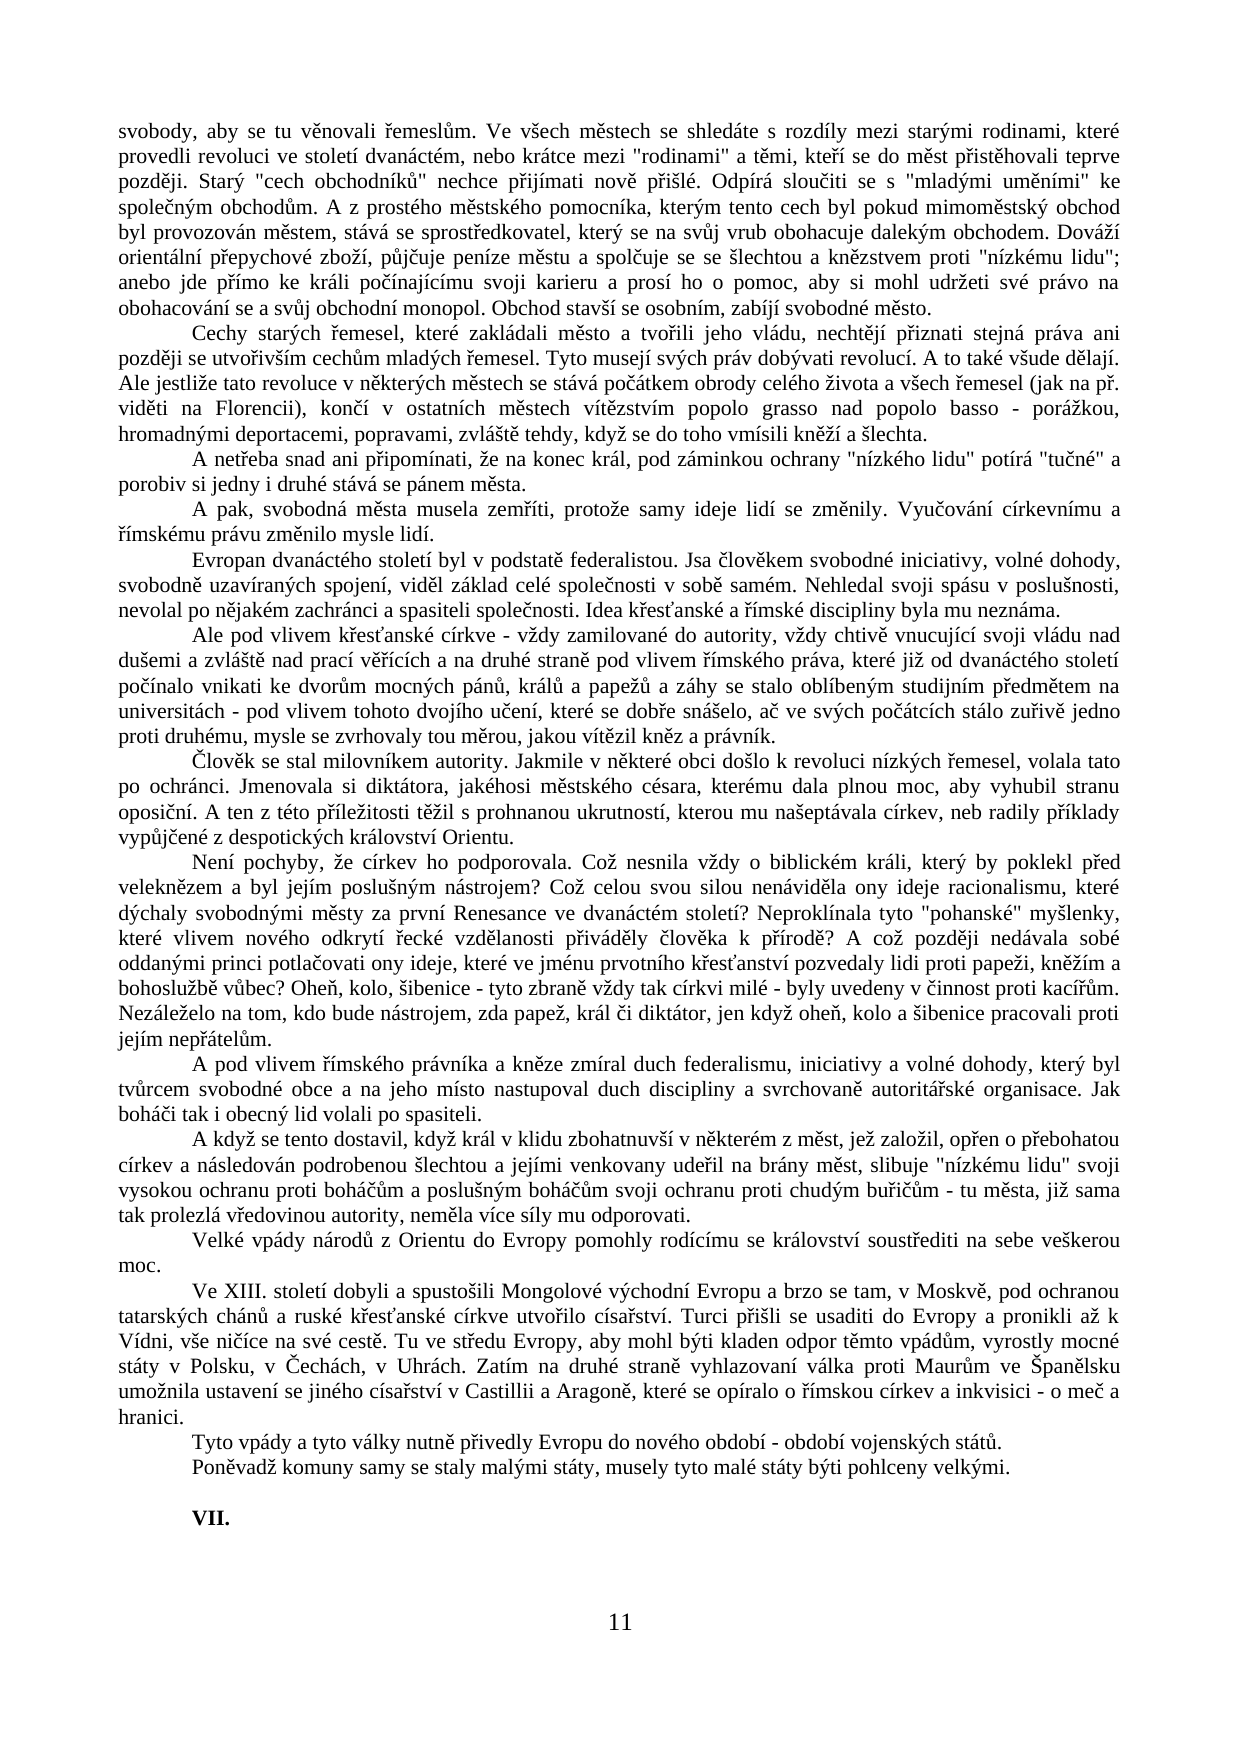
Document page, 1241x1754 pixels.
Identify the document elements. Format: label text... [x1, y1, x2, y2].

text Cechy starých řemesel, které zakládali město a tvořili jeho vládu, nechtějí přiznati stejná práva ani později se utvořivším cechům mladých řemesel. Tyto musejí svých práv dobývati revolucí. A to také všude dělají. Ale jestliže tato revoluce v některých městech se stává počátkem obrody celého života a všech řemesel (jak na př. viděti na Florencii), končí v ostatních městech vítězstvím popolo grasso nad popolo basso - porážkou, hromadnými deportacemi, popravami, zvláště tehdy, když se do toho vmísili kněží a šlechta. [118, 320, 1122, 446]
text Ale pod vlivem křesťanské církve - vždy zamilované do autority, vždy chtivě vnucující svoji vládu nad dušemi a zvláště nad prací věřících a na druhé straně pod vlivem římského práva, které již od dvanáctého století počínalo vnikati ke dvorům mocných pánů, králů a papežů a záhy se stalo oblíbeným studijním předmětem na universitách - pod vlivem tohoto dvojího učení, které se dobře snášelo, ač ve svých počátcích stálo zuřivě jedno proti druhému, mysle se zvrhovaly tou měrou, jakou vítězil kněz a právník. [118, 622, 1122, 748]
text Člověk se stal milovníkem autority. Jakmile v některé obci došlo k revoluci nízkých řemesel, volala tato po ochránci. Jmenovala si diktátora, jakéhosi městského césara, kterému dala plnou moc, aby vyhubil stranu oposiční. A ten z této příležitosti těžil s prohnanou ukrutností, kterou mu našeptávala církev, neb radily příklady vypůjčené z despotických království Orientu. [118, 748, 1122, 849]
text A pod vlivem římského právníka a kněze zmíral duch federalismu, iniciativy a volné dohody, který byl tvůrcem svobodné obce a na jeho místo nastupoval duch discipliny a svrchovaně autoritářské organisace. Jak boháči tak i obecný lid volali po spasiteli. [118, 1051, 1122, 1126]
text A když se tento dostavil, když král v klidu zbohatnuvší v některém z měst, jež založil, opřen o přebohatou církev a následován podrobenou šlechtou a jejími venkovany udeřil na brány měst, slibuje "nízkému lidu" svoji vysokou ochranu proti boháčům a poslušným boháčům svoji ochranu proti chudým buřičům - tu města, již sama tak prolezlá vředovinou autority, neměla více síly mu odporovati. [118, 1126, 1122, 1227]
text Evropan dvanáctého století byl v podstatě federalistou. Jsa člověkem svobodné iniciativy, volné dohody, svobodně uzavíraných spojení, viděl základ celé společnosti v sobě samém. Nehledal svoji spásu v poslušnosti, nevolal po nějakém zachránci a spasiteli společnosti. Idea křesťanské a římské discipliny byla mu neznáma. [118, 547, 1122, 622]
text Poněvadž komuny samy se staly malými státy, musely tyto malé státy býti pohlceny velkými. [118, 1454, 1122, 1479]
text Ve XIII. století dobyli a spustošili Mongolové východní Evropu a brzo se tam, v Moskvě, pod ochranou tatarských chánů a ruské křesťanské církve utvořilo císařství. Turci přišli se usaditi do Evropy a pronikli až k Vídni, vše ničíce na své cestě. Tu ve středu Evropy, aby mohl býti kladen odpor těmto vpádům, vyrostly mocné státy v Polsku, v Čechách, v Uhrách. Zatím na druhé straně vyhlazovaní válka proti Maurům ve Španělsku umožnila ustavení se jiného císařství v Castillii a Aragoně, které se opíralo o římskou církev a inkvisici - o meč a hranici. [118, 1278, 1122, 1429]
text A netřeba snad ani připomínati, že na konec král, pod záminkou ochrany "nízkého lidu" potírá "tučné" a porobiv si jedny i druhé stává se pánem města. [118, 446, 1122, 496]
text Tyto vpády a tyto války nutně přivedly Evropu do nového období - období vojenských států. [118, 1429, 1122, 1454]
text A pak, svobodná města musela zemříti, protože samy ideje lidí se změnily. Vyučování církevnímu a římskému právu změnilo mysle lidí. [118, 496, 1122, 547]
text svobody, aby se tu věnovali řemeslům. Ve všech městech se shledáte s rozdíly mezi starými rodinami, které provedli revoluci ve století dvanáctém, nebo krátce mezi "rodinami" a těmi, kteří se do měst přistěhovali teprve později. Starý "cech obchodníků" nechce přijímati nově přišlé. Odpírá sloučiti se s "mladými uměními" ke společným obchodům. A z prostého městského pomocníka, kterým tento cech byl pokud mimoměstský obchod byl provozován městem, stává se sprostředkovatel, který se na svůj vrub obohacuje dalekým obchodem. Dováží orientální přepychové zboží, půjčuje peníze městu a spolčuje se se šlechtou a knězstvem proti "nízkému lidu"; anebo jde přímo ke králi počínajícímu svoji karieru a prosí ho o pomoc, aby si mohl udržeti své právo na obohacování se a svůj obchodní monopol. Obchod stavší se osobním, zabíjí svobodné město. [118, 118, 1122, 320]
text VII. [118, 1504, 1122, 1530]
text Velké vpády národů z Orientu do Evropy pomohly rodícímu se království soustřediti na sebe veškerou moc. [118, 1227, 1122, 1278]
text Není pochyby, že církev ho podporovala. Což nesnila vždy o biblickém králi, který by poklekl před veleknězem a byl jejím poslušným nástrojem? Což celou svou silou nenáviděla ony ideje racionalismu, které dýchaly svobodnými městy za první Renesance ve dvanáctém století? Neproklínala tyto "pohanské" myšlenky, které vlivem nového odkrytí řecké vzdělanosti přiváděly člověka k přírodě? A což později nedávala sobé oddanými princi potlačovati ony ideje, které ve jménu prvotního křesťanství pozvedaly lidi proti papeži, kněžím a bohoslužbě vůbec? Oheň, kolo, šibenice - tyto zbraně vždy tak církvi milé - byly uvedeny v činnost proti kacířům. Nezáleželo na tom, kdo bude nástrojem, zda papež, král či diktátor, jen když oheň, kolo a šibenice pracovali proti jejím nepřátelům. [118, 849, 1122, 1051]
